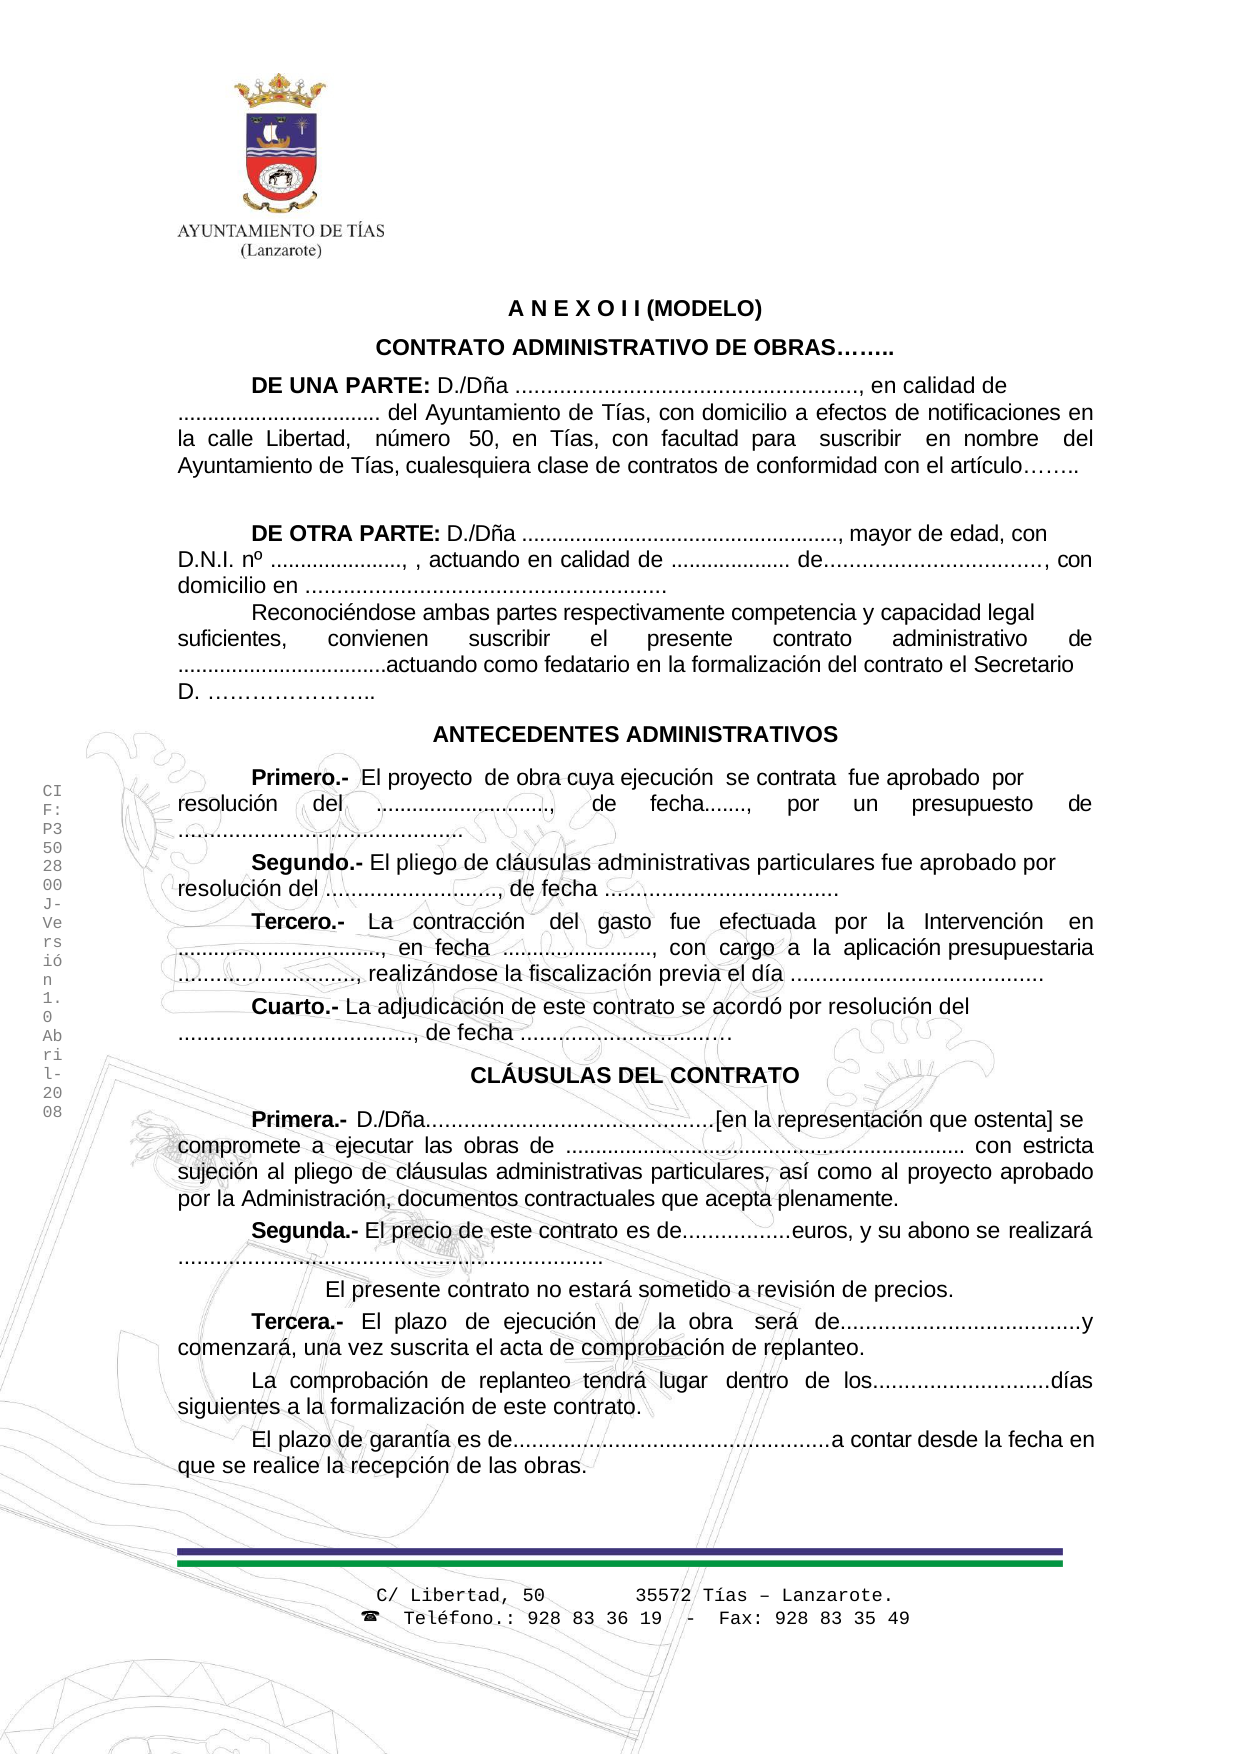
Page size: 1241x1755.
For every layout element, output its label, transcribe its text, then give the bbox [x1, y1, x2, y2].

text Primero.- El proyecto de obra cuya ejecución se contrata fue aprobado por resolución del ............................., de fecha......., por un presupuesto de [995, 763, 1094, 816]
text Segunda.- El precio de este contrato es de euros, y su abono se realizará [995, 1217, 1107, 1243]
text .................................. del Ayuntamiento de Tías, con domicilio a efectos de notificaciones en la calle Libertad, número 50, en Tías, con facultad para suscribir en nombre del Ayuntamiento de Tías, cualesquiera clase de contratos de conformidad con el artículo…….. [177, 399, 1094, 478]
text El presente contrato no estará sometido a revisión de precios. [995, 1276, 1107, 1302]
text C/ Libertad, 50 35572 Tías – Lanzarote. [995, 1585, 1107, 1607]
text compromete a ejecutar las obras de ................................................................... con estricta sujeción al pliego de cláusulas administrativas particulares, así como al proyecto aprobado por la Administración, documentos contractuales que acepta plenamente. [995, 1132, 1094, 1211]
text ............................................. [995, 816, 1107, 843]
text domicilio en ......................................................... [177, 572, 1107, 598]
text .................................., en fecha ........................., con cargo a la aplicación presupuestaria [995, 934, 1107, 961]
text CIF: P3502800J-Versión 1.0 Abril-2008 [42, 783, 63, 1122]
text La comprobación de replanteo tendrá lugar dentro de los días [995, 1368, 1107, 1394]
text siguientes a la formalización de este contrato. [995, 1394, 1107, 1420]
text Tercera.- El plazo de ejecución de la obra será de y [995, 1309, 1107, 1335]
text ....................................., de fecha ..............................… [995, 1019, 1107, 1046]
text [40, 781, 63, 1155]
subtitle CLÁUSULAS DEL CONTRATO [995, 1062, 1107, 1089]
text Segundo.- El pliego de cláusulas administrativas particulares fue aprobado por resolución del ..........................., de fecha ..................................... [995, 849, 1107, 902]
text ...................................actuando como fedatario en la formalización del contrato el Secretario D. ………………….. [177, 651, 1088, 704]
text El plazo de garantía es de a contar desde la fecha en [995, 1427, 1107, 1453]
text Primera.- D./Dña [en la representación que ostenta] se [995, 1106, 1107, 1132]
text DE UNA PARTE: D./Dña ......................................................, en calidad de [251, 373, 1107, 399]
text Reconociéndose ambas partes respectivamente competencia y capacidad legal suficientes, convienen suscribir el presente contrato administrativo de [177, 598, 1094, 651]
text ................................................................... [995, 1243, 1107, 1270]
text Tercero.- La contracción del gasto fue efectuada por la Intervención en [995, 908, 1107, 934]
subtitle ANTECEDENTES ADMINISTRATIVOS [163, 721, 1107, 747]
text ............................, realizándose la fiscalización previa el día ........................................ [995, 961, 1107, 987]
text  Teléfono.: 928 83 36 19 - Fax: 928 83 35 49 [995, 1607, 1107, 1630]
text que se realice la recepción de las obras. [995, 1453, 1107, 1479]
text DE OTRA PARTE: D./Dña ....................................................., mayor de edad, con D.N.I. nº ......................, , actuando en calidad de .................... de , con [177, 519, 1094, 572]
text comenzará, una vez suscrita el acta de comprobación de replanteo. [995, 1335, 1107, 1361]
text Cuarto.- La adjudicación de este contrato se acordó por resolución del [995, 993, 1107, 1019]
